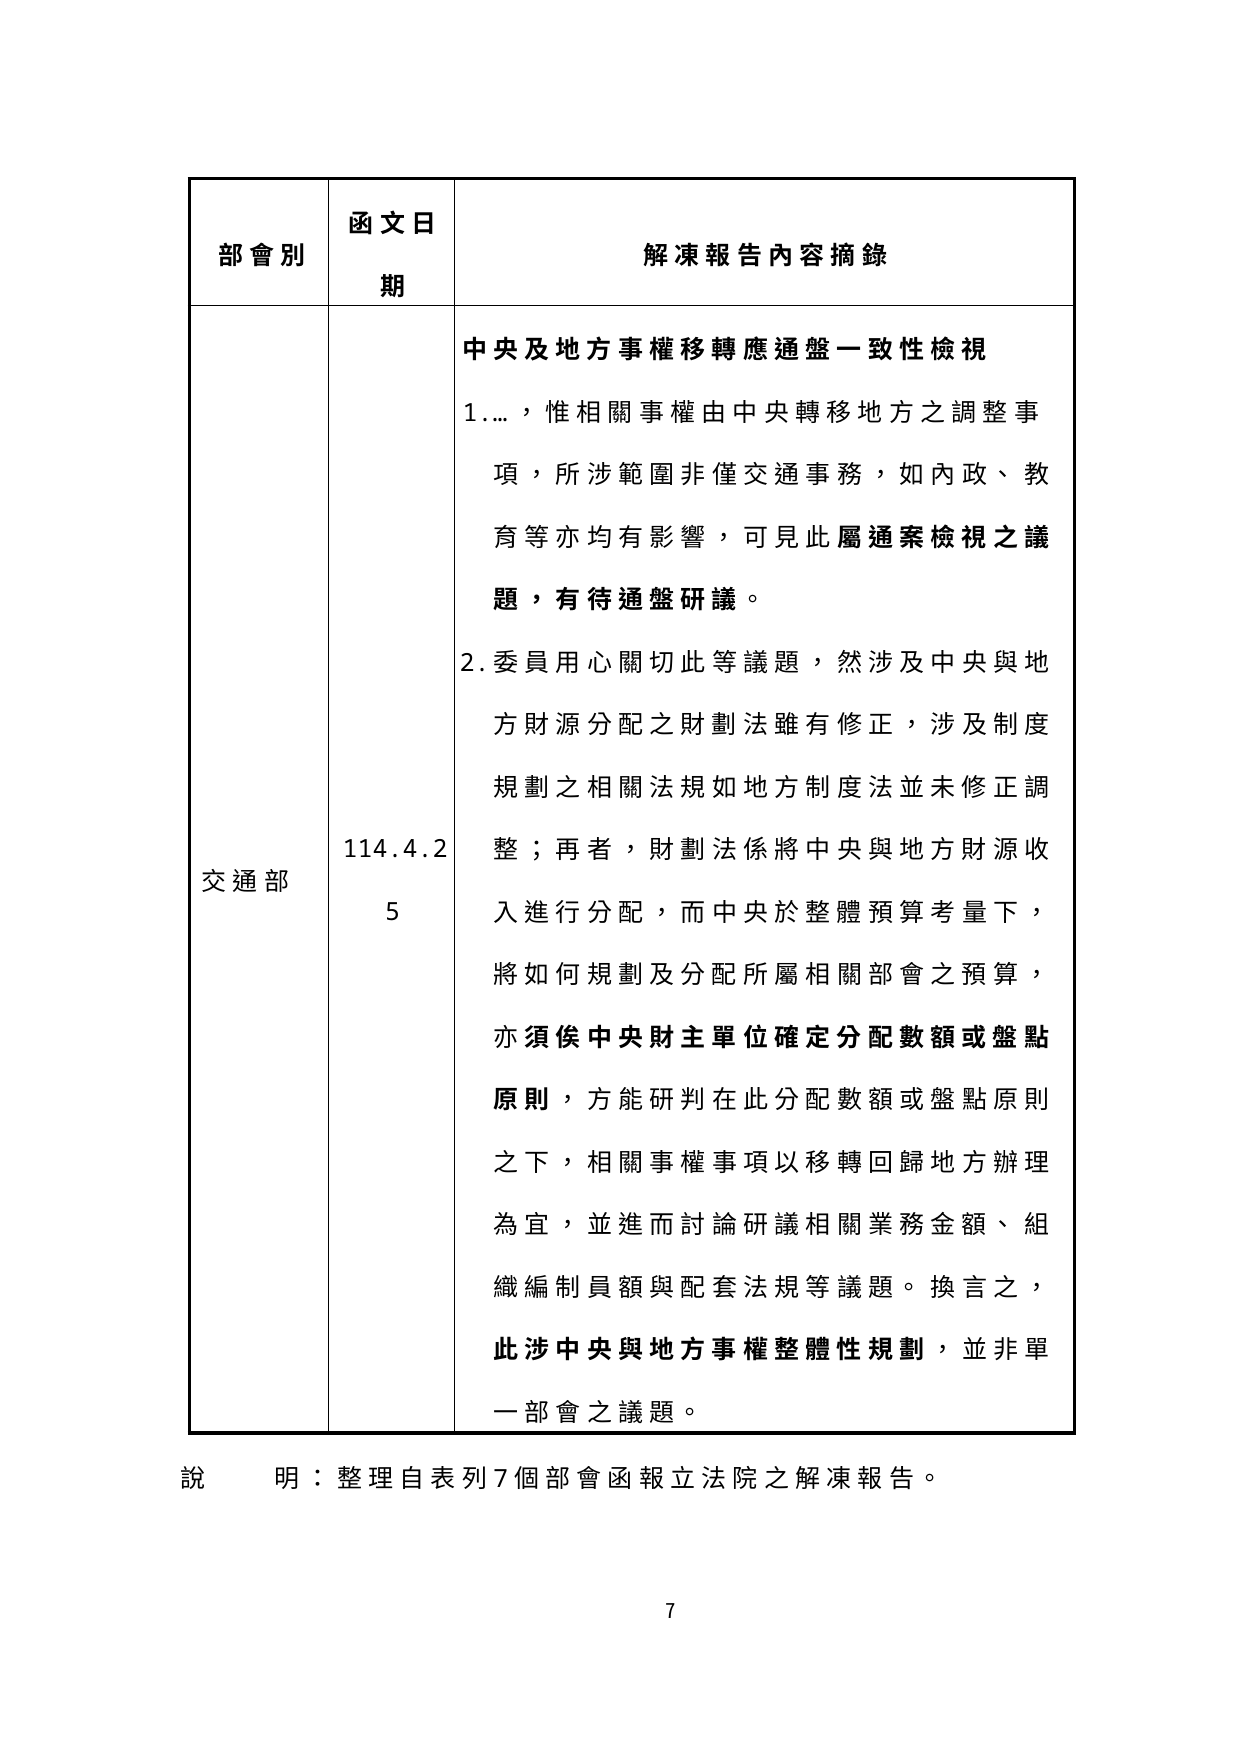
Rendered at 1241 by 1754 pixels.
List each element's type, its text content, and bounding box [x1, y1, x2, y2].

table_cell 中央及地方事權移轉應通盤一致性檢視 1.…，惟相關事權由中央轉移地方之調整事項，所涉範圍非僅交通事務，如內政、教育等亦均有影響，可見此屬通案檢視之議題，有待通盤研議。 2.委員用心關切此等議題，然涉及中央與地方財源分配之財劃法雖有修正，涉及制度規劃之相關法規如地方制度法並未修正調整；再者，財劃法係將中央與地方財源收入進行分配，而中央於整體預算考量下，將如何規劃及分配所屬相關部會之預算，亦須俟中央財主單位確定分配數額或盤點原則，方能研判在此分配數額或盤點原則之下，相關事權事項以移轉回歸地方辦理為宜，並進而討論研議相關業務金額、組織編制員額與配套法規等議題。換言之，此涉中央與地方事權整體性規劃，並非單一部會之議題。 [455, 306, 1073, 1431]
table_header 解凍報告內容摘錄 [455, 180, 1073, 305]
table_cell 114.4.25 [329, 306, 454, 1431]
text 說 明：整理自表列7個部會函報立法院之解凍報告。 [177, 1434, 1063, 1497]
table_header 函文日期 [329, 180, 454, 305]
table_cell 交通部 [191, 306, 328, 1431]
table_header 部會別 [191, 180, 328, 305]
